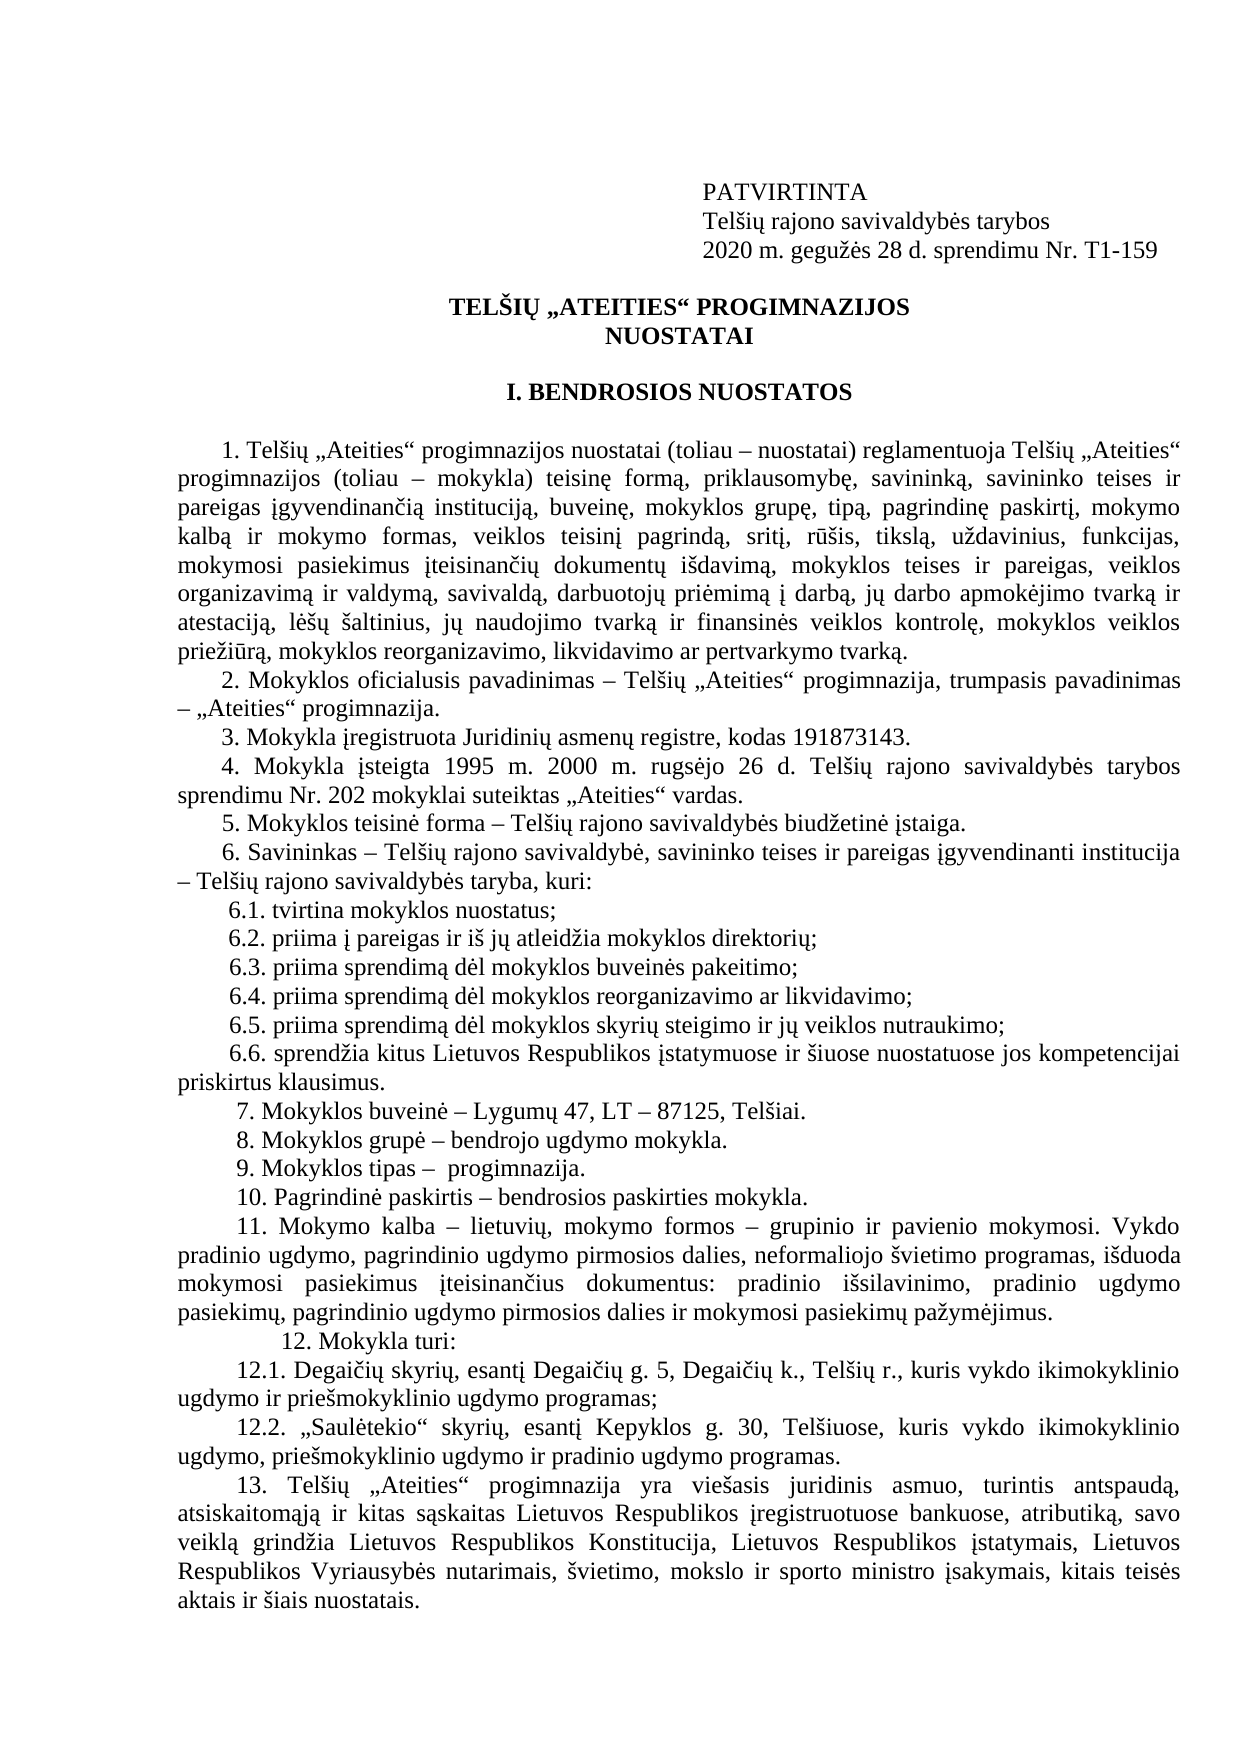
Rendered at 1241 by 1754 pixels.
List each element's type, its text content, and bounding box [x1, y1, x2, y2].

text 6.1. tvirtina mokyklos nuostatus; [222, 895, 1181, 923]
text 6. Savininkas – Telšių rajono savivaldybė, savininko teises ir pareigas įgyvendinanti institucija – Telšių rajono savivaldybės taryba, kuri: [177, 837, 1181, 895]
text 12.1. Degaičių skyrių, esantį Degaičių g. 5, Degaičių k., Telšių r., kuris vykdo ikimokyklinio ugdymo ir priešmokyklinio ugdymo programas; [177, 1355, 1181, 1412]
text I. BENDROSIOS NUOSTATOS [177, 377, 1181, 406]
text TELŠIŲ „ATEITIES“ PROGIMNAZIJOS [177, 292, 1181, 321]
text Telšių rajono savivaldybės tarybos [702, 206, 1181, 235]
text 6.2. priima į pareigas ir iš jų atleidžia mokyklos direktorių; [222, 923, 1181, 952]
text 8. Mokyklos grupė – bendrojo ugdymo mokykla. [222, 1125, 1181, 1153]
text 12.2. „Saulėtekio“ skyrių, esantį Kepyklos g. 30, Telšiuose, kuris vykdo ikimokyklinio ugdymo, priešmokyklinio ugdymo ir pradinio ugdymo programas. [177, 1412, 1181, 1470]
text 10. Pagrindinė paskirtis – bendrosios paskirties mokykla. [177, 1182, 1181, 1211]
text 2020 m. gegužės 28 d. sprendimu Nr. T1-159 [702, 235, 1181, 263]
text 12. Mokykla turi: [222, 1326, 1181, 1355]
text 6.5. priima sprendimą dėl mokyklos skyrių steigimo ir jų veiklos nutraukimo; [177, 1010, 1181, 1038]
text 7. Mokyklos buveinė – Lygumų 47, LT – 87125, Telšiai. [177, 1096, 1181, 1125]
text 6.4. priima sprendimą dėl mokyklos reorganizavimo ar likvidavimo; [177, 981, 1181, 1010]
text 13. Telšių „Ateities“ progimnazija yra viešasis juridinis asmuo, turintis antspaudą, atsiskaitomąją ir kitas sąskaitas Lietuvos Respublikos įregistruotuose bankuose, atributiką, savo veiklą grindžia Lietuvos Respublikos Konstitucija, Lietuvos Respublikos įstatymais, Lietuvos Respublikos Vyriausybės nutarimais, švietimo, mokslo ir sporto ministro įsakymais, kitais teisės aktais ir šiais nuostatais. [177, 1470, 1181, 1613]
text PATVIRTINTA [627, 177, 1181, 206]
text 5. Mokyklos teisinė forma – Telšių rajono savivaldybės biudžetinė įstaiga. [222, 808, 1181, 837]
text 3. Mokykla įregistruota Juridinių asmenų registre, kodas 191873143. [177, 722, 1181, 751]
text 6.3. priima sprendimą dėl mokyklos buveinės pakeitimo; [177, 952, 1181, 981]
text 4. Mokykla įsteigta 1995 m. 2000 m. rugsėjo 26 d. Telšių rajono savivaldybės tarybos sprendimu Nr. 202 mokyklai suteiktas „Ateities“ vardas. [177, 751, 1181, 808]
text 9. Mokyklos tipas – progimnazija. [222, 1153, 1181, 1182]
text NUOSTATAI [177, 321, 1181, 350]
text 11. Mokymo kalba – lietuvių, mokymo formos – grupinio ir pavienio mokymosi. Vykdo pradinio ugdymo, pagrindinio ugdymo pirmosios dalies, neformaliojo švietimo programas, išduoda mokymosi pasiekimus įteisinančius dokumentus: pradinio išsilavinimo, pradinio ugdymo pasiekimų, pagrindinio ugdymo pirmosios dalies ir mokymosi pasiekimų pažymėjimus. [177, 1211, 1181, 1326]
text 6.6. sprendžia kitus Lietuvos Respublikos įstatymuose ir šiuose nuostatuose jos kompetencijai priskirtus klausimus. [177, 1038, 1181, 1096]
text 2. Mokyklos oficialusis pavadinimas – Telšių „Ateities“ progimnazija, trumpasis pavadinimas – „Ateities“ progimnazija. [177, 665, 1181, 722]
text 1. Telšių „Ateities“ progimnazijos nuostatai (toliau – nuostatai) reglamentuoja Telšių „Ateities“ progimnazijos (toliau – mokykla) teisinę formą, priklausomybę, savininką, savininko teises ir pareigas įgyvendinančią instituciją, buveinę, mokyklos grupę, tipą, pagrindinę paskirtį, mokymo kalbą ir mokymo formas, veiklos teisinį pagrindą, sritį, rūšis, tikslą, uždavinius, funkcijas, mokymosi pasiekimus įteisinančių dokumentų išdavimą, mokyklos teises ir pareigas, veiklos organizavimą ir valdymą, savivaldą, darbuotojų priėmimą į darbą, jų darbo apmokėjimo tvarką ir atestaciją, lėšų šaltinius, jų naudojimo tvarką ir finansinės veiklos kontrolę, mokyklos veiklos priežiūrą, mokyklos reorganizavimo, likvidavimo ar pertvarkymo tvarką. [177, 435, 1181, 665]
